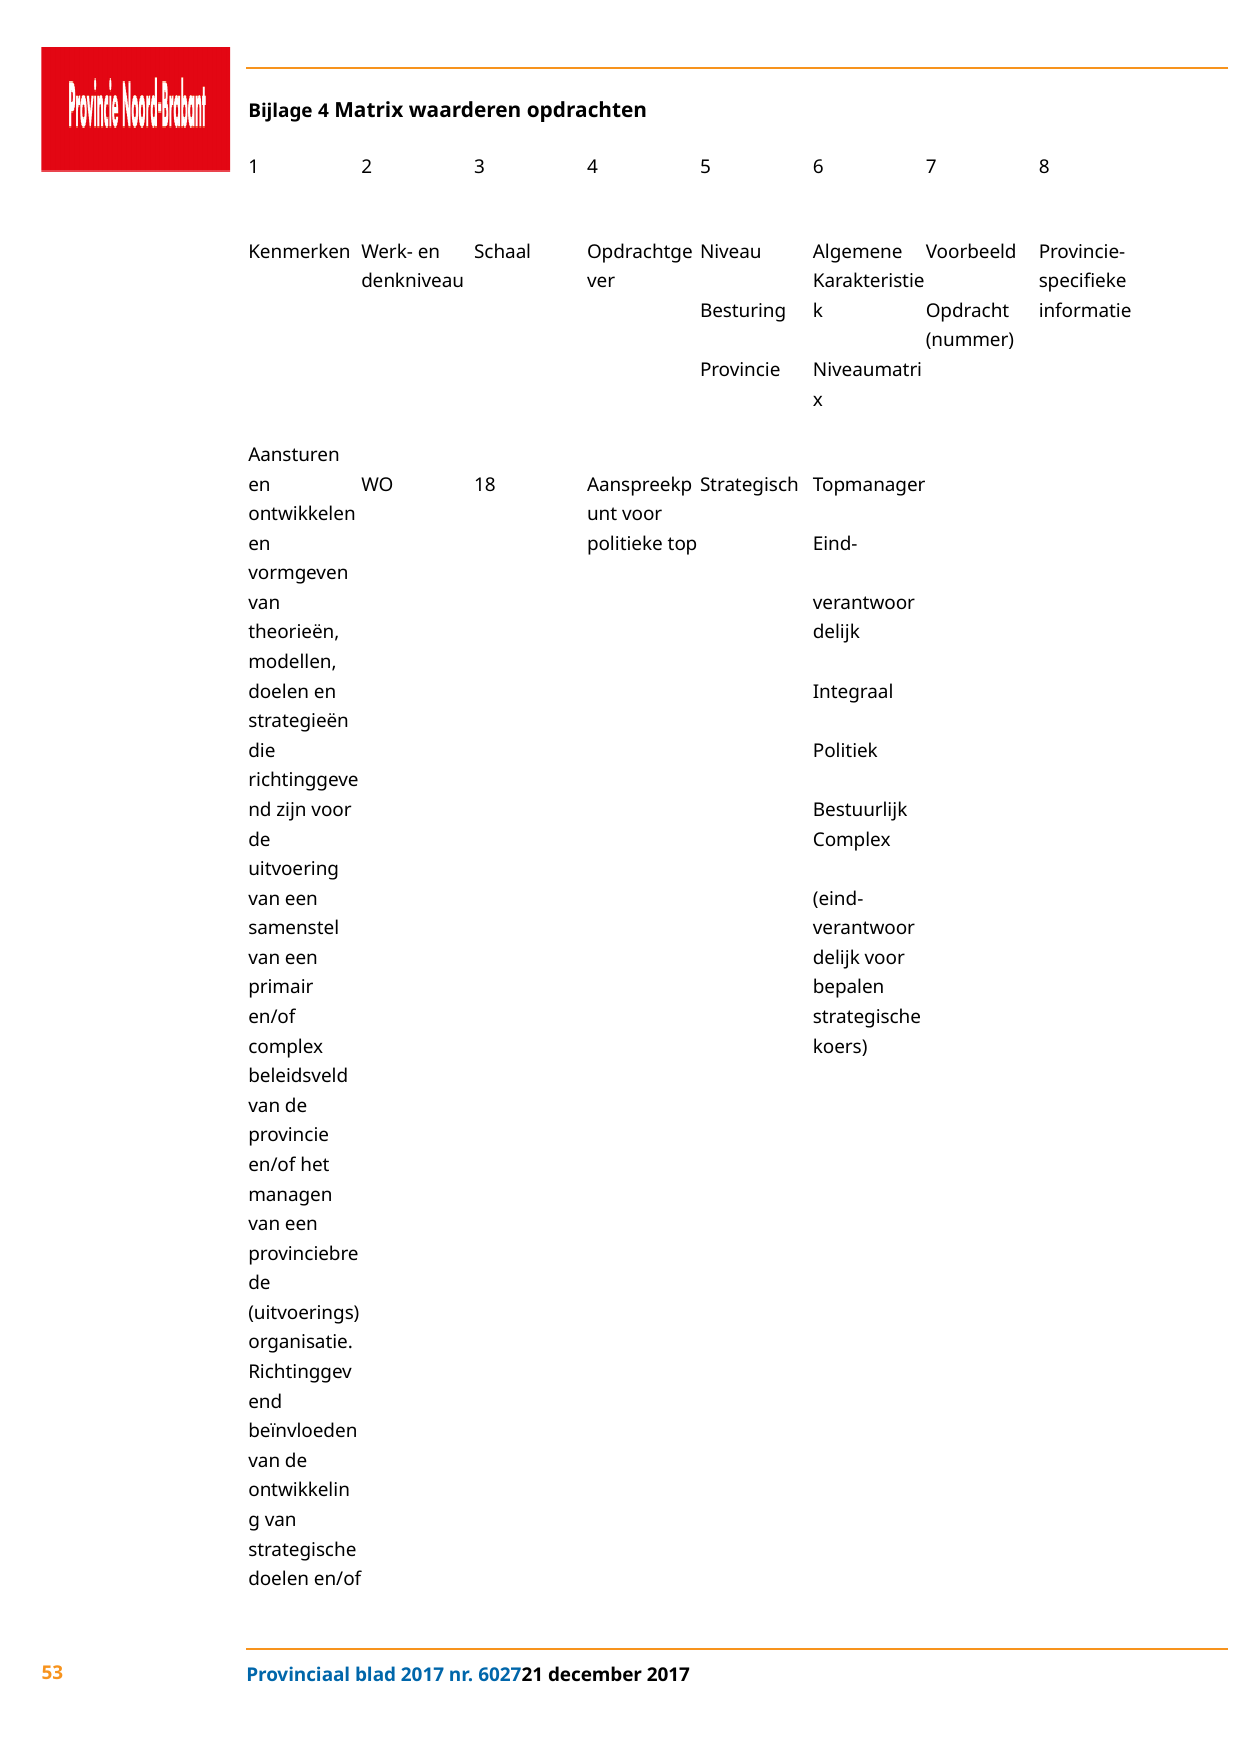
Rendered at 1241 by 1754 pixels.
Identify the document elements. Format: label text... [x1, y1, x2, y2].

picture [41, 47, 231, 172]
table_cell [1039, 441, 1152, 1591]
text Bijlage 4 Matrix waarderen opdrachten [248, 95, 1152, 123]
table_cell Voorbeeld Opdracht (nummer) [926, 208, 1038, 441]
table_header 5 [700, 124, 813, 208]
table_cell Niveau Besturing Provincie [700, 208, 813, 441]
table_header 8 [1039, 124, 1152, 208]
table_cell Kenmerken [248, 208, 361, 441]
table_header 4 [587, 124, 700, 208]
table_cell Aansturen en ontwikkelen en vormgeven van theorieën, modellen, doelen en strategieën die richtinggevend zijn voor de uitvoering van een samenstel van een primair en/of complex beleidsveld van de provincie en/of het managen van een provinciebrede (uitvoerings)organisatie. Richtinggevend beïnvloeden van de ontwikkeling van strategische doelen en/of [248, 441, 361, 1591]
table_cell Werk- en denkniveau [361, 208, 474, 441]
table_cell Opdrachtgever [587, 208, 700, 441]
table_cell Algemene Karakteristiek Niveaumatrix [813, 208, 926, 441]
table_header 3 [474, 124, 587, 208]
table_cell 18 [474, 441, 587, 1591]
table_header 1 [248, 124, 361, 208]
table_cell Aanspreekpunt voor politieke top [587, 441, 700, 1591]
table_header 6 [813, 124, 926, 208]
table_cell Schaal [474, 208, 587, 441]
table_header 7 [926, 124, 1038, 208]
table_header 2 [361, 124, 474, 208]
table_cell [926, 441, 1038, 1591]
table_cell Strategisch [700, 441, 813, 1591]
table_cell Topmanager Eind- verantwoordelijk Integraal Politiek Bestuurlijk Complex (eind-verantwoordelijk voor bepalen strategische koers) [813, 441, 926, 1591]
table_cell WO [361, 441, 474, 1591]
table_cell Provincie-specifieke informatie [1039, 208, 1152, 441]
